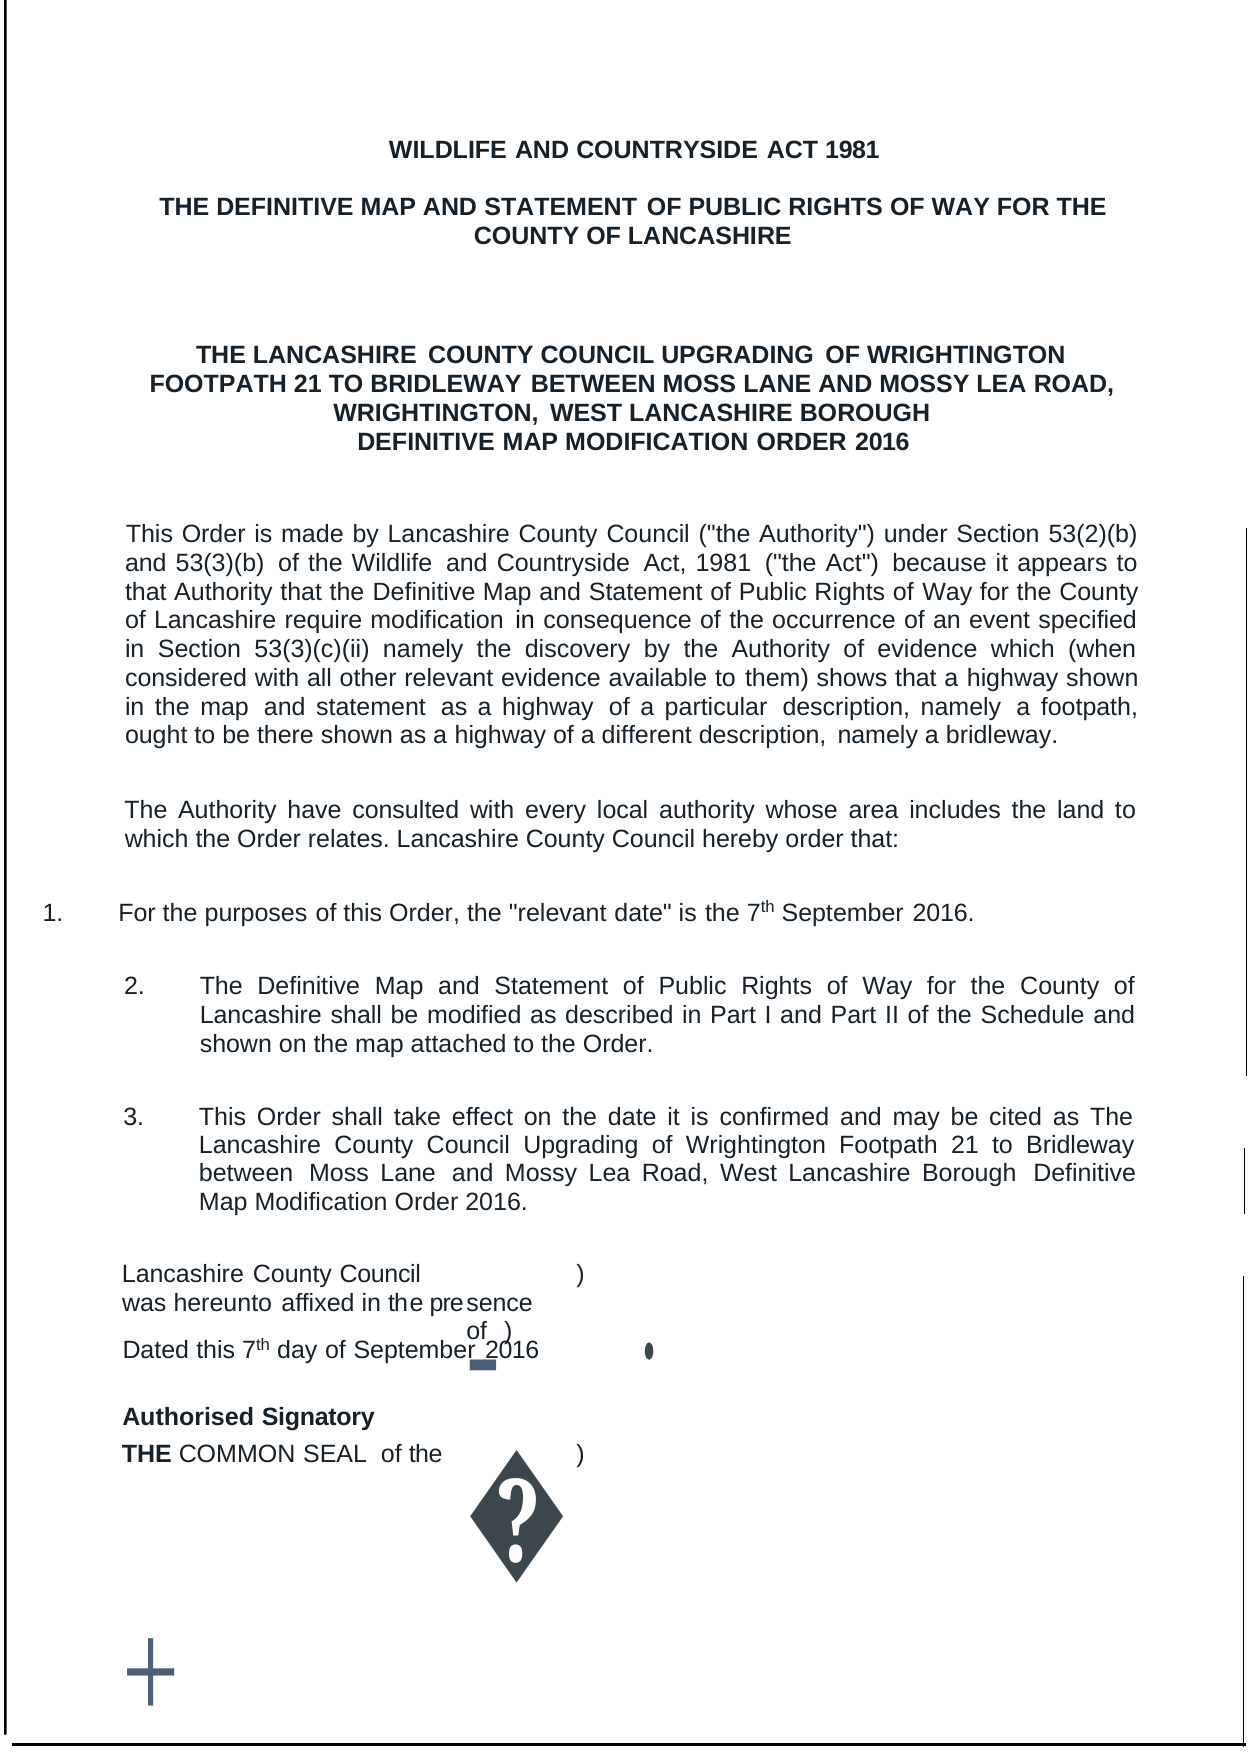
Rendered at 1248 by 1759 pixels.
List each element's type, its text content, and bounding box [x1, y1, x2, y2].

text THE DEFINITIVE MAP AND STATEMENT OF PUBLIC RIGHTS OF WAY FOR THE COUNTY OF LANCASHIRE [127, 192, 1139, 250]
text THE COMMON SEAL of the ) [122, 1439, 1144, 1468]
list This Order shall take effect on the date it is confirmed and may be cited as The Lancashire County Council Upgrading of Wrightington Footpath 21 to Bridleway between Moss Lane and Mossy Lea Road, West Lancashire Borough Definitive Map Modification Order 2016. [123, 1102, 1136, 1215]
list For the purposes of this Order, the "relevant date" is the 7th September 2016. [42, 897, 1144, 926]
text THE LANCASHIRE COUNTY COUNCIL UPGRADING OF WRIGHTINGTON FOOTPATH 21 TO BRIDLEWAY BETWEEN MOSS LANE AND MOSSY LEA ROAD, WRIGHTINGTON, WEST LANCASHIRE BOROUGH [145, 340, 1116, 427]
list The Definitive Map and Statement of Public Rights of Way for the County of Lancashire shall be modified as described in Part I and Part II of the Schedule and shown on the map attached to the Order. [124, 971, 1137, 1057]
text This Order is made by Lancashire County Council ("the Authority") under Section 53(2)(b) and 53(3)(b) of the Wildlife and Countryside Act, 1981 ("the Act") because it appears to that Authority that the Definitive Map and Statement of Public Rights of Way for the County of Lancashire require modification in consequence of the occurrence of an event specified in Section 53(3)(c)(ii) namely the discovery by the Authority of evidence which (when considered with all other relevant evidence available to them) shows that a highway shown in the map and statement as a highway of a particular description, namely a footpath, ought to be there shown as a highway of a different description, namely a bridleway. [125, 519, 1138, 749]
text The Authority have consulted with every local authority whose area includes the land to which the Order relates. Lancashire County Council hereby order that: [124, 795, 1138, 853]
text Dated this 7th day of September 2016 [122, 1335, 1144, 1364]
text DEFINITIVE MAP MODIFICATION ORDER 2016 [124, 427, 1143, 456]
text WILDLIFE AND COUNTRYSIDE ACT 1981 [130, 135, 1139, 164]
